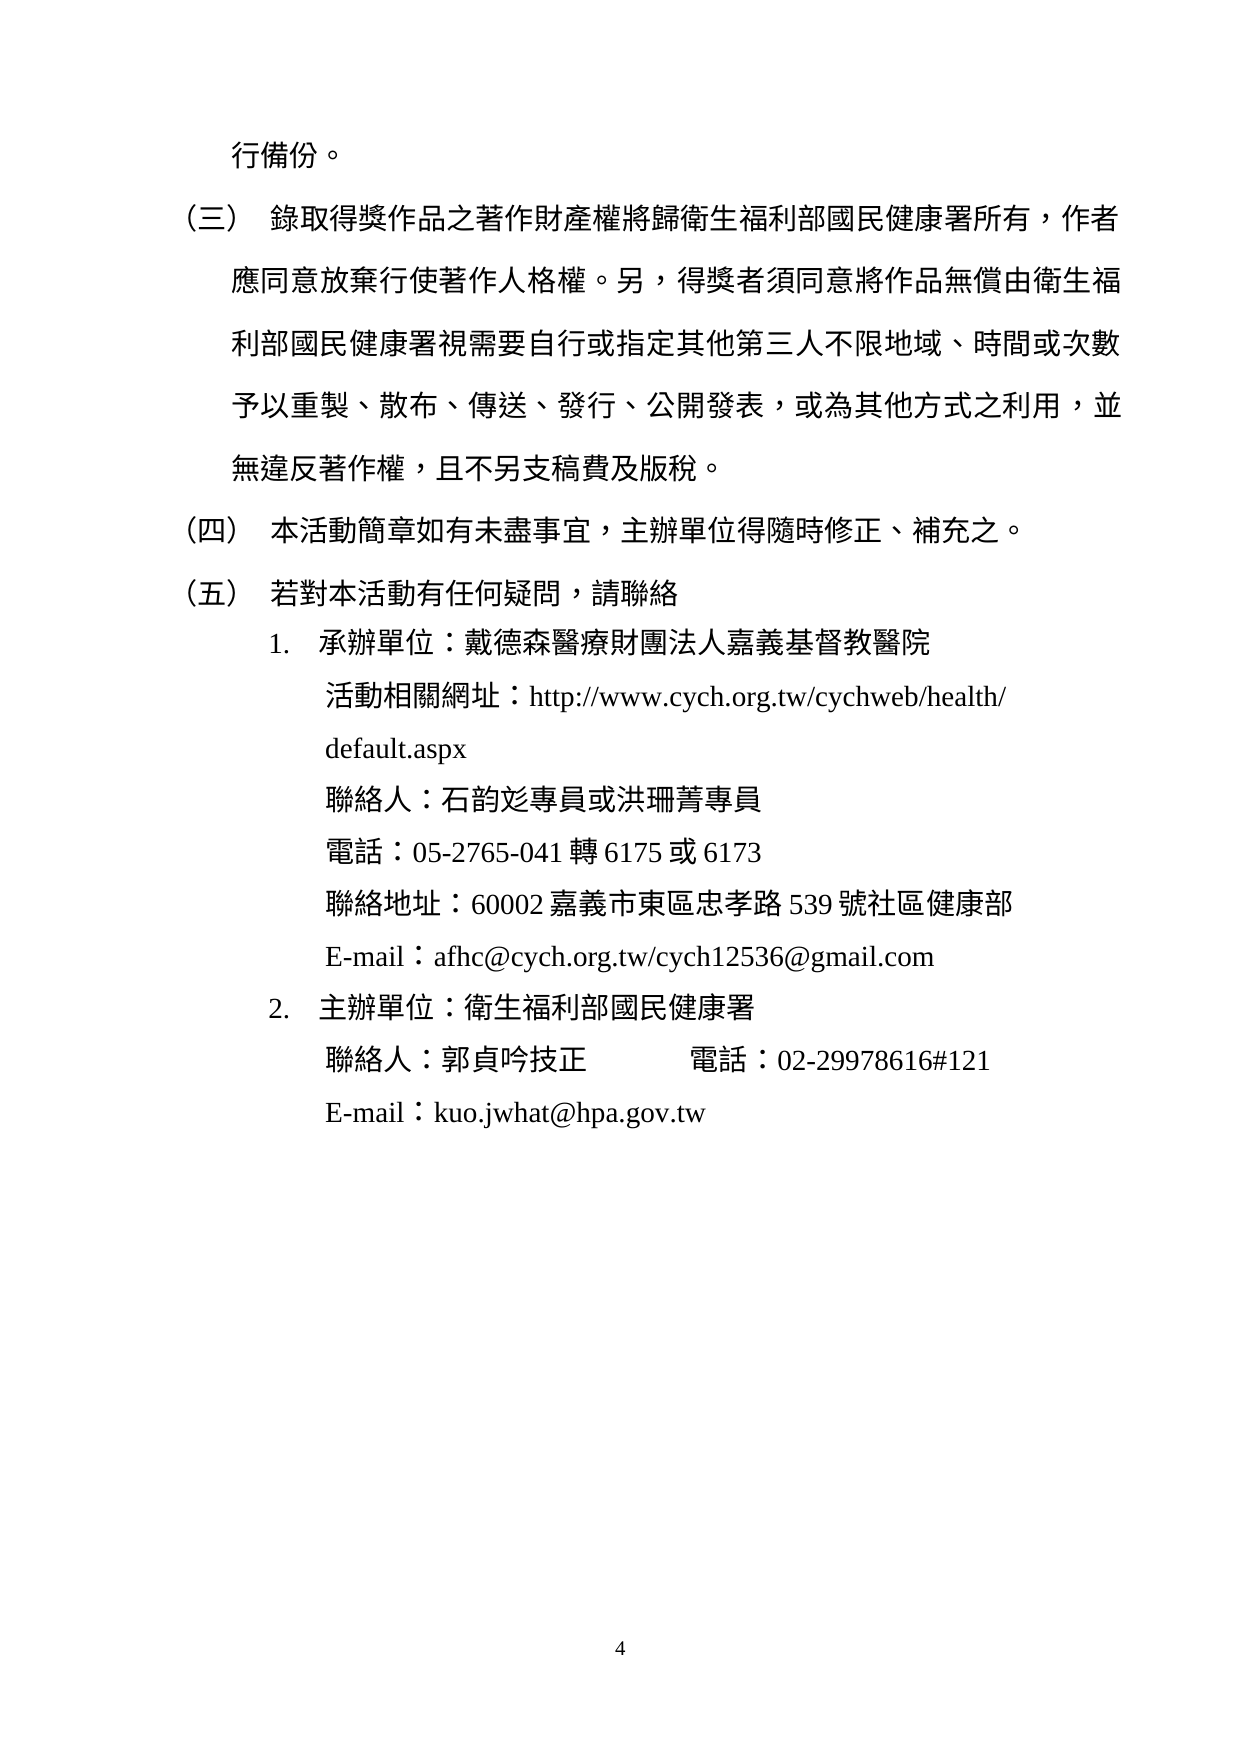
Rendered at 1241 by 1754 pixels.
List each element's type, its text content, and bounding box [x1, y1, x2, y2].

text （五） 若對本活動有任何疑問，請聯絡 [168, 550, 1122, 612]
text E-mail：kuo.jwhat@hpa.gov.tw [231, 1081, 1122, 1133]
text E-mail：afhc@cych.org.tw/cych12536@gmail.com [325, 925, 1122, 977]
text （四） 本活動簡章如有未盡事宜，主辦單位得隨時修正、補充之。 [168, 487, 1122, 550]
text 活動相關網址：http://www.cych.org.tw/cychweb/health/default.aspx [325, 664, 1122, 768]
list 承辦單位：戴德森醫療財團法人嘉義基督教醫院 [268, 612, 1122, 664]
text 聯絡地址：60002嘉義市東區忠孝路539號社區健康部 [325, 873, 1122, 925]
text 電話：05-2765-041轉6175或6173 [325, 821, 1122, 873]
text 行備份。 [168, 112, 1122, 175]
text 聯絡人：郭貞吟技正 電話：02-29978616#121 [231, 1029, 1122, 1081]
list 主辦單位：衛生福利部國民健康署 [268, 977, 1122, 1029]
text （三） 錄取得獎作品之著作財產權將歸衛生福利部國民健康署所有，作者應同意放棄行使著作人格權。另，得獎者須同意將作品無償由衛生福利部國民健康署視需要自行或指定其他第三人不限地域、時間或次數予以重製、散布、傳送、發行、公開發表，或為其他方式之利用，並無違反著作權，且不另支稿費及版稅。 [168, 175, 1122, 487]
text 聯絡人：石韵彣專員或洪珊菁專員 [325, 768, 1122, 821]
